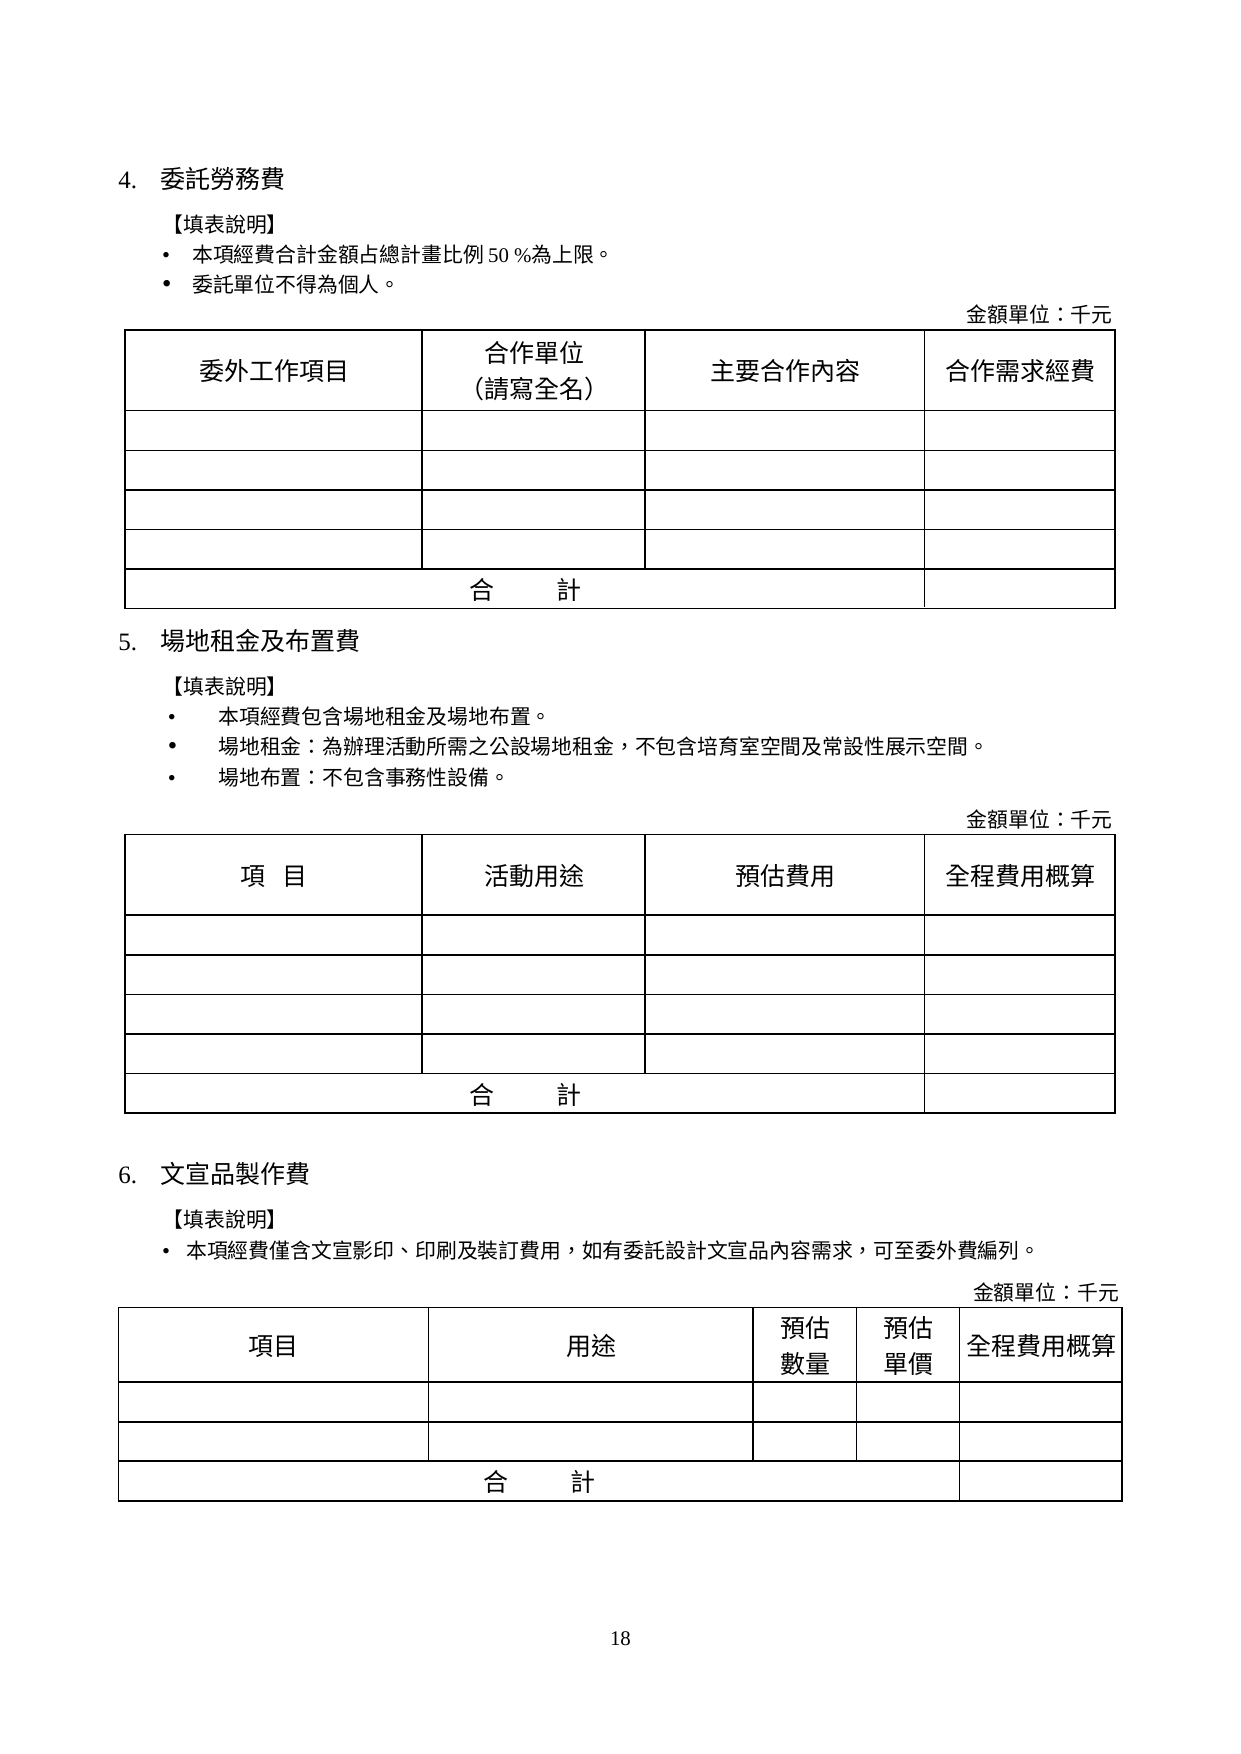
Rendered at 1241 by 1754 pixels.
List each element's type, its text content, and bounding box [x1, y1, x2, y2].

table_cell [423, 491, 644, 528]
table_cell [925, 916, 1114, 954]
table_cell [126, 491, 421, 528]
table_cell [646, 411, 924, 449]
table_cell [423, 530, 644, 568]
list 文宣品製作費 [118, 1155, 1122, 1191]
text 【填表說明】 [162, 670, 1078, 700]
table_cell [126, 411, 421, 449]
table_cell [646, 995, 924, 1033]
table_header 金額單位：千元 [499, 804, 1115, 834]
table_cell [423, 916, 644, 954]
table_cell [925, 1035, 1114, 1073]
table_header 金額單位：千元 [499, 299, 1115, 329]
table_cell [646, 491, 924, 528]
table_cell [126, 451, 421, 489]
list 場地租金及布置費 [118, 621, 1122, 658]
table_cell [126, 995, 421, 1033]
table_cell [960, 1462, 1121, 1500]
table_cell 用途 [429, 1308, 752, 1381]
table_cell [925, 530, 1114, 568]
table_cell [646, 451, 924, 489]
list 委託單位不得為個人。 [162, 268, 1078, 299]
table_cell [429, 1423, 752, 1460]
table_cell [646, 956, 924, 994]
table_cell [423, 411, 644, 449]
table_cell [646, 530, 924, 568]
text 【填表說明】 [162, 208, 1078, 238]
table_cell [423, 995, 644, 1033]
table_cell [925, 491, 1114, 528]
table_cell [925, 956, 1114, 994]
table_cell [925, 411, 1114, 449]
table_cell [429, 1383, 752, 1421]
table_header [119, 1277, 505, 1307]
table_cell [126, 530, 421, 568]
table_cell [754, 1423, 856, 1460]
table_cell 合 計 [119, 1462, 959, 1500]
list 本項經費僅含文宣影印、印刷及裝訂費用，如有委託設計文宣品內容需求，可至委外費編列。 [162, 1234, 1078, 1264]
table_cell [423, 956, 644, 994]
table_header [125, 804, 499, 834]
table_cell 預估 數量 [754, 1308, 856, 1381]
table_cell 全程費用概算 [925, 835, 1114, 914]
table_cell [925, 995, 1114, 1033]
table_header [125, 299, 499, 329]
table_header 金額單位：千元 [505, 1277, 1122, 1307]
table_cell 預估 單價 [857, 1308, 959, 1381]
table_cell 項 目 [126, 835, 421, 914]
list 場地布置：不包含事務性設備。 [168, 761, 1078, 791]
table_cell 全程費用概算 [960, 1308, 1121, 1381]
list 場地租金：為辦理活動所需之公設場地租金，不包含培育室空間及常設性展示空間。 [168, 731, 1078, 761]
table_cell [119, 1383, 428, 1421]
table_cell [925, 1074, 1114, 1112]
table_cell 委外工作項目 [126, 331, 421, 409]
table_cell 主要合作內容 [646, 331, 924, 409]
text 【填表說明】 [162, 1204, 1078, 1234]
table_cell [126, 1035, 421, 1073]
table_cell [119, 1423, 428, 1460]
table_cell 項目 [119, 1308, 428, 1381]
table_cell 合作需求經費 [925, 331, 1114, 409]
table_cell 合作單位 （請寫全名） [423, 331, 644, 409]
table_cell [857, 1423, 959, 1460]
list 本項經費包含場地租金及場地布置。 [168, 700, 1078, 731]
table_cell 合 計 [126, 570, 924, 607]
list 本項經費合計金額占總計畫比例50 %為上限。 [162, 238, 1078, 268]
table_cell [646, 1035, 924, 1073]
table_cell [646, 916, 924, 954]
table_cell [126, 916, 421, 954]
table_cell 合 計 [126, 1074, 924, 1112]
table_cell 活動用途 [423, 835, 644, 914]
list 委託勞務費 [118, 159, 1122, 196]
table_cell [126, 956, 421, 994]
table_cell [423, 1035, 644, 1073]
table_cell 預估費用 [646, 835, 924, 914]
table_cell [754, 1383, 856, 1421]
table_cell [925, 570, 1114, 607]
table_cell [857, 1383, 959, 1421]
table_cell [423, 451, 644, 489]
table_cell [960, 1423, 1121, 1460]
table_cell [925, 451, 1114, 489]
table_cell [960, 1383, 1121, 1421]
